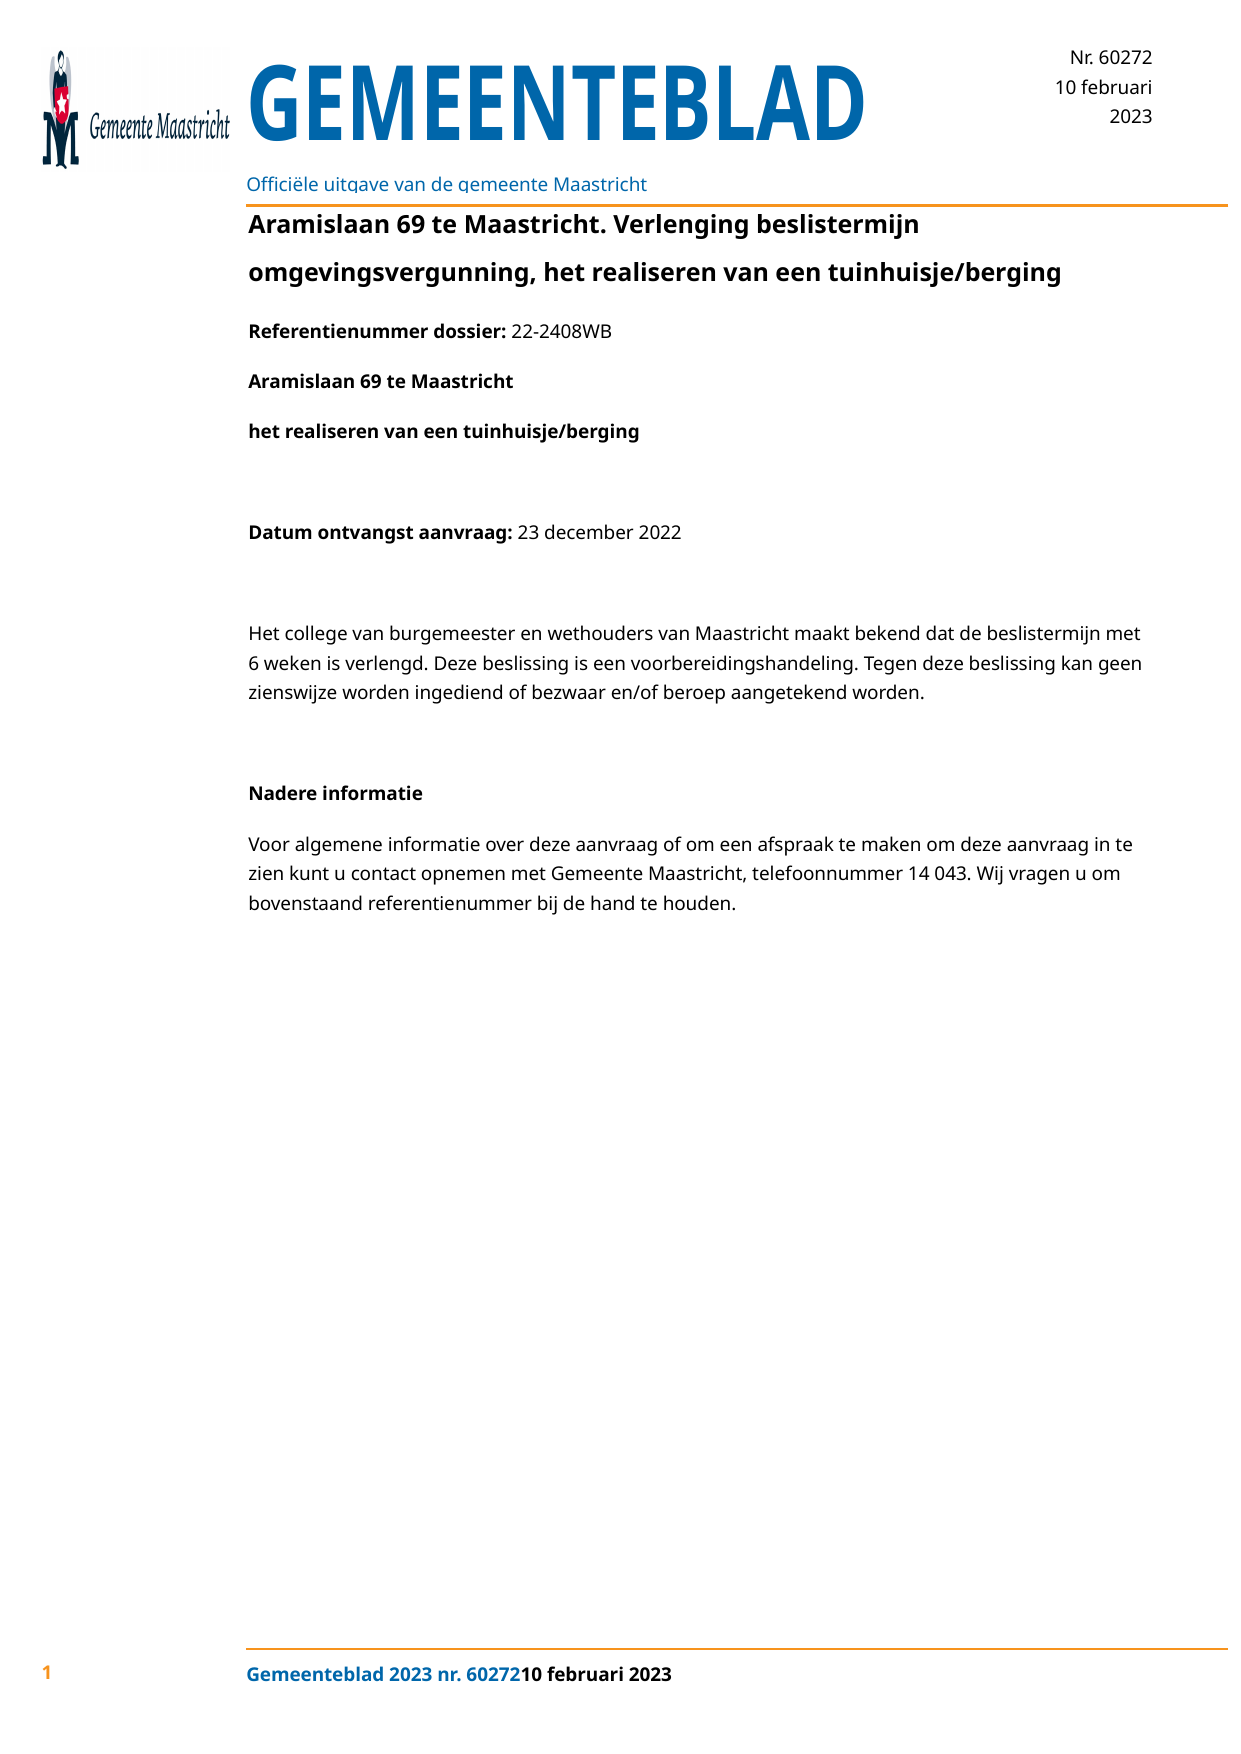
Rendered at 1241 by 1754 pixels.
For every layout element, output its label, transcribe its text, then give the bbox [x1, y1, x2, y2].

text het realiseren van een tuinhuisje/berging [248, 419, 1152, 444]
text Aramislaan 69 te Maastricht. Verlenging beslistermijn omgevingsvergunning, het realiseren van een tuinhuisje/berging [248, 207, 1152, 288]
text Aramislaan 69 te Maastricht [248, 368, 1152, 394]
text Referentienummer dossier: 22-2408WB [248, 318, 1152, 344]
text Nadere informatie [248, 780, 1152, 806]
text Voor algemene informatie over deze aanvraag of om een afspraak te maken om deze aanvraag in te zien kunt u contact opnemen met Gemeente Maastricht, telefoonnummer 14 043. Wij vragen u om bovenstaand referentienummer bij de hand te houden. [248, 831, 1152, 916]
picture [41, 47, 231, 172]
text Het college van burgemeester en wethouders van Maastricht maakt bekend dat de beslistermijn met 6 weken is verlengd. Deze beslissing is een voorbereidingshandeling. Tegen deze beslissing kan geen zienswijze worden ingediend of bezwaar en/of beroep aangetekend worden. [248, 620, 1152, 705]
text Datum ontvangst aanvraag: 23 december 2022 [248, 519, 1152, 545]
